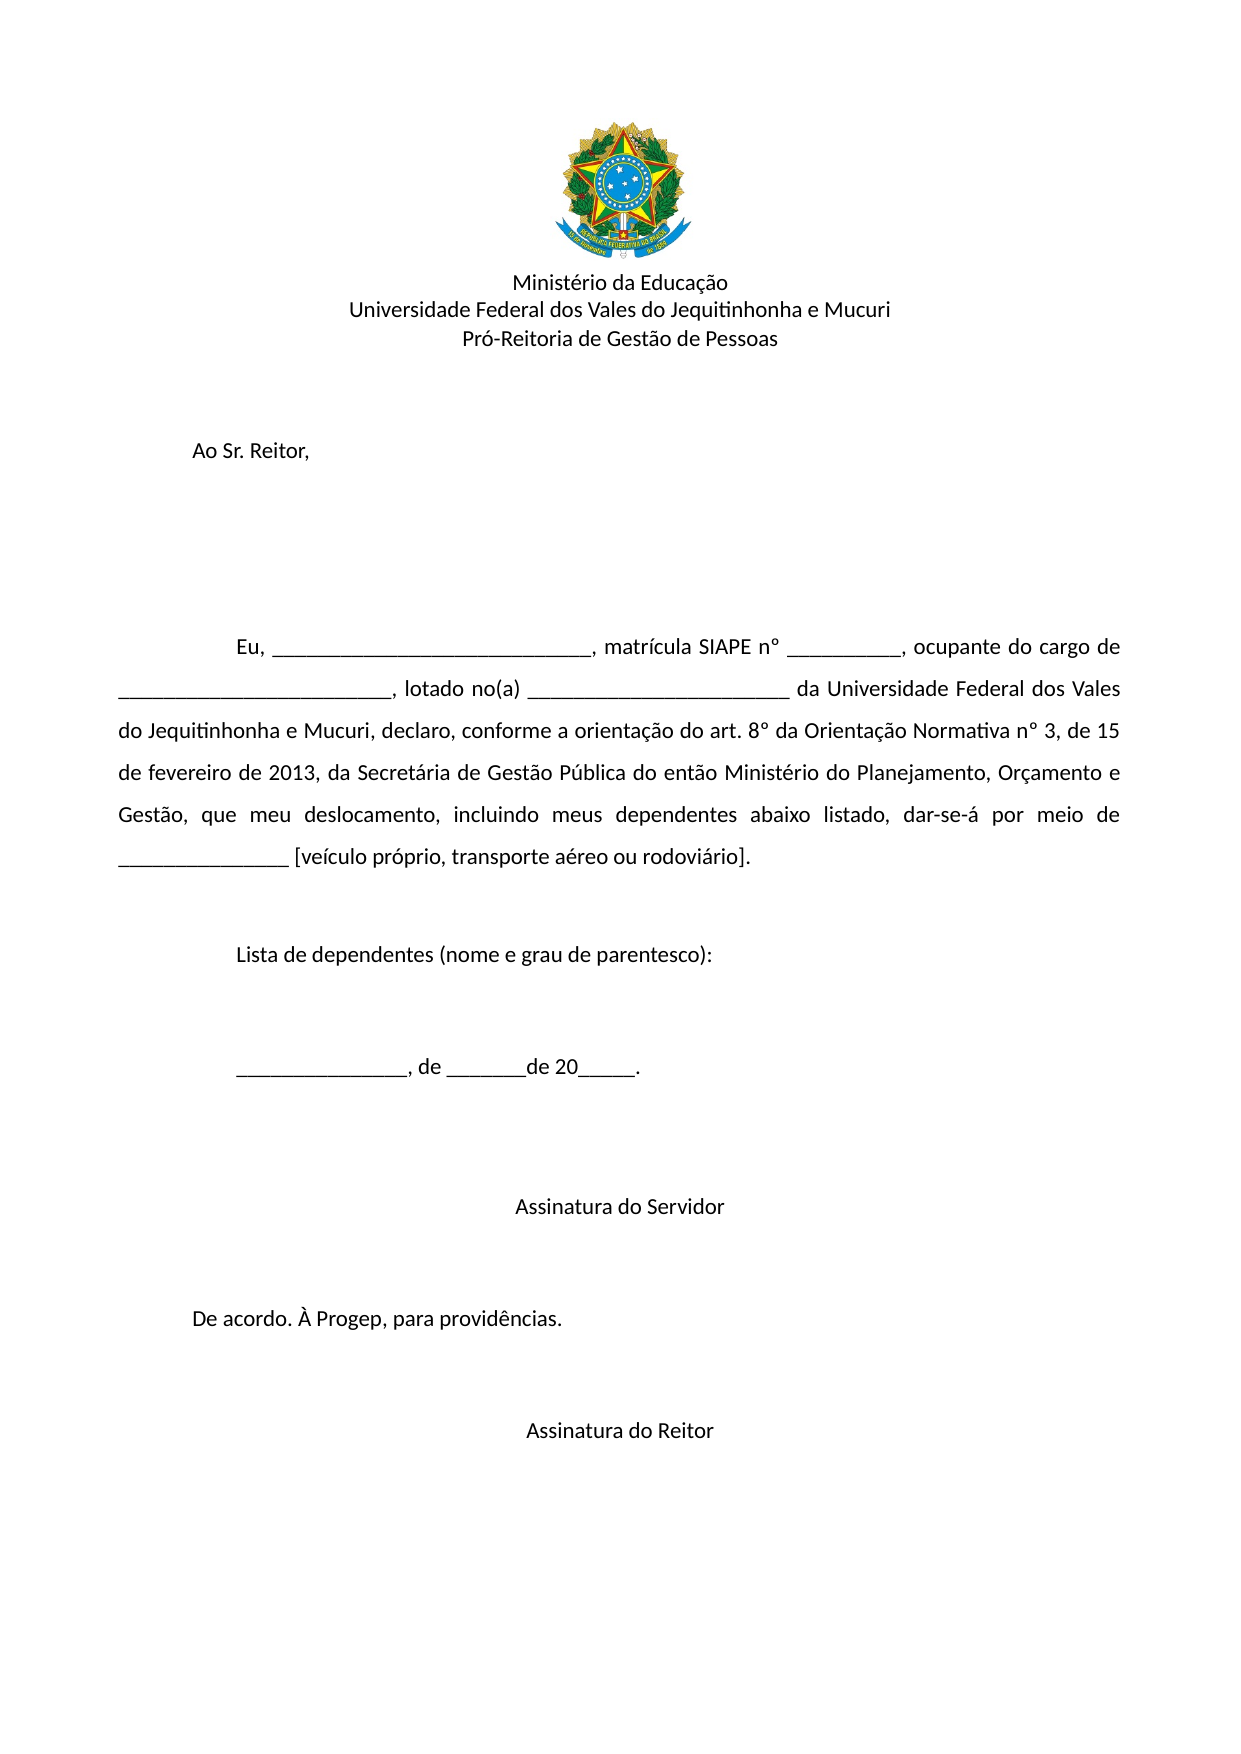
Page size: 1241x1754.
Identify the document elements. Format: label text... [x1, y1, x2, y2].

text Ao Sr. Reitor, [118, 436, 1122, 464]
picture [550, 118, 696, 262]
text Universidade Federal dos Vales do Jequitinhonha e Mucuri [118, 296, 1122, 324]
text _______________, de _______de 20_____. [118, 1052, 1122, 1080]
text De acordo. À Progep, para providências. [118, 1304, 1122, 1332]
text Eu, ____________________________, matrícula SIAPE nº __________, ocupante do cargo de ________________________, lotado no(a) _______________________ da Universidade Federal dos Vales do Jequitinhonha e Mucuri, declaro, conforme a orientação do art. 8º da Orientação Normativa nº 3, de 15 de fevereiro de 2013, da Secretária de Gestão Pública do então Ministério do Planejamento, Orçamento e Gestão, que meu deslocamento, incluindo meus dependentes abaixo listado, dar-se-á por meio de _______________ [veículo próprio, transporte aéreo ou rodoviário]. [118, 632, 1122, 870]
text Ministério da Educação [118, 268, 1122, 296]
text Pró-Reitoria de Gestão de Pessoas [118, 324, 1122, 352]
text Lista de dependentes (nome e grau de parentesco): [118, 940, 1122, 968]
text Assinatura do Servidor [118, 1192, 1122, 1220]
text Assinatura do Reitor [118, 1416, 1122, 1444]
